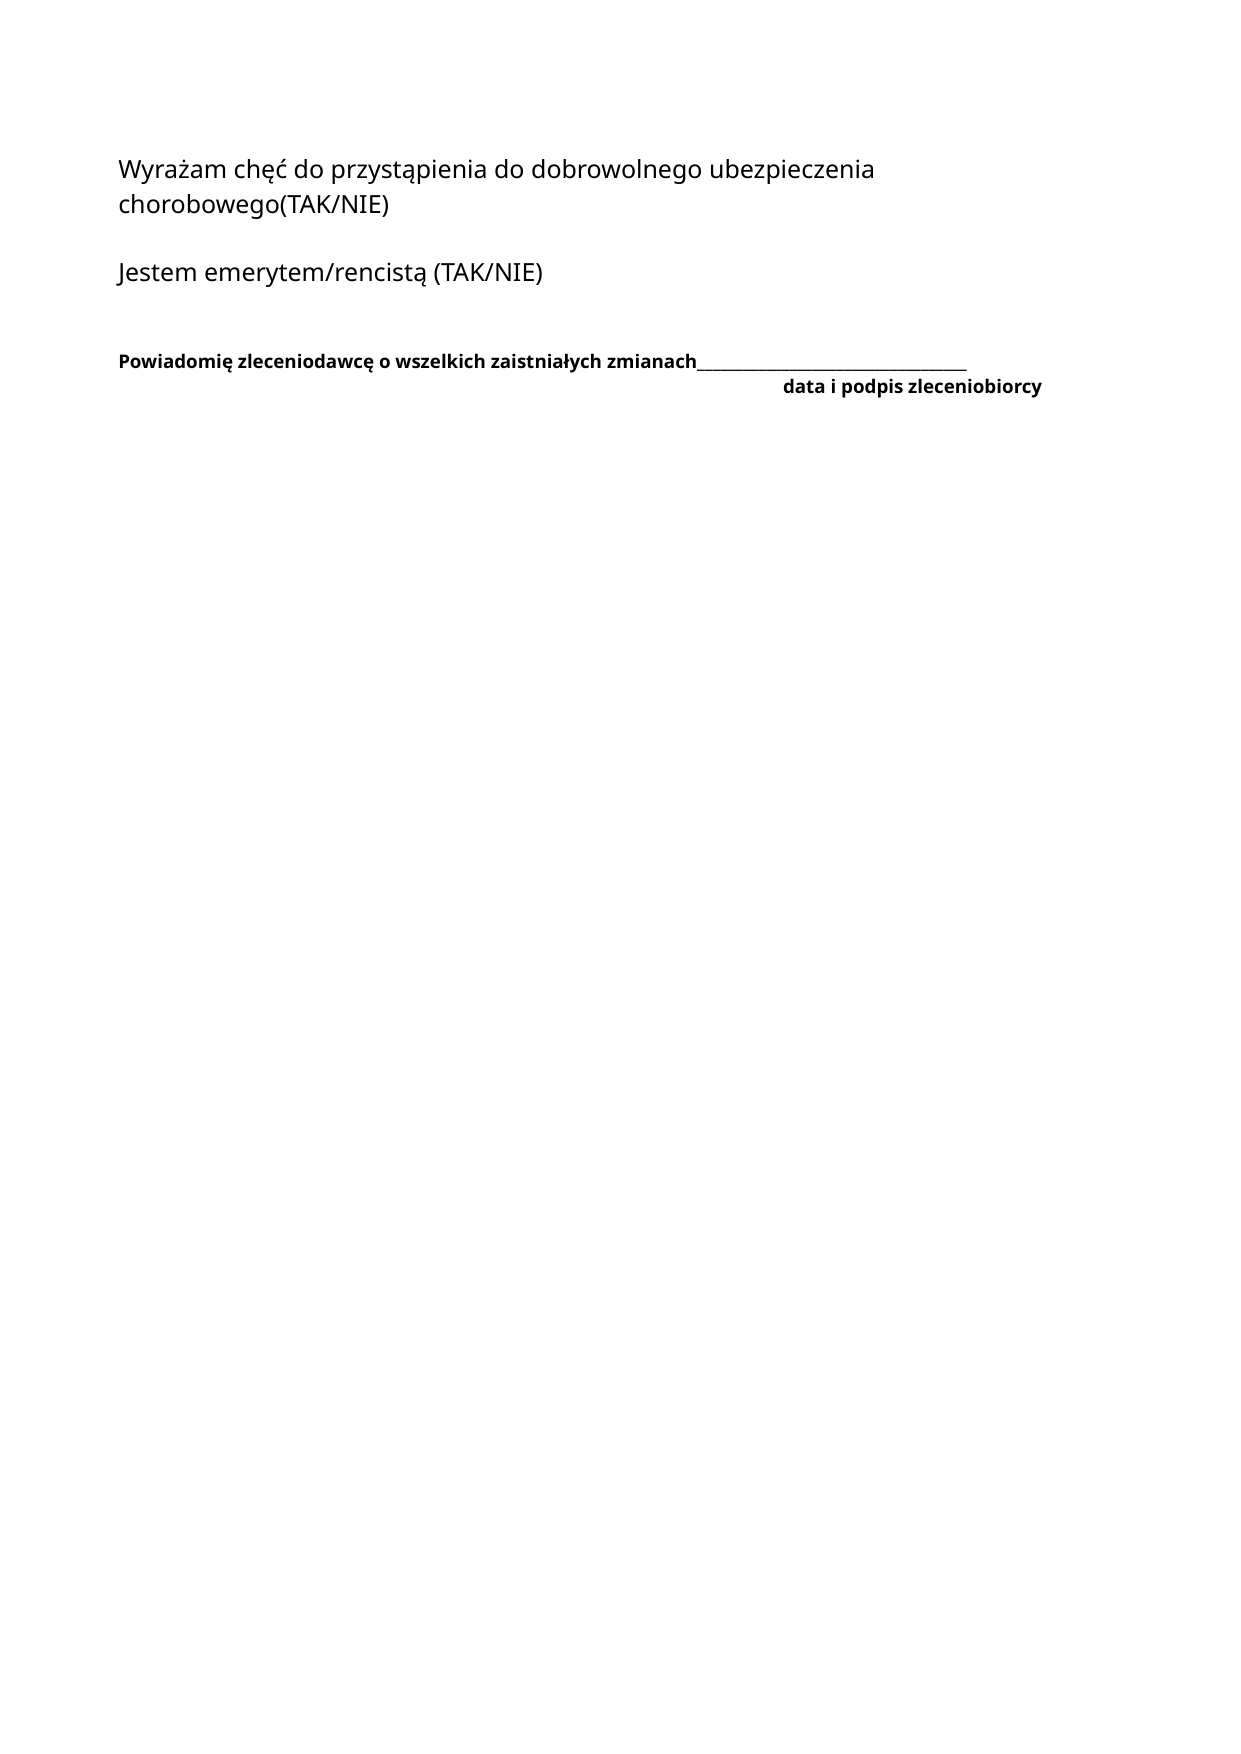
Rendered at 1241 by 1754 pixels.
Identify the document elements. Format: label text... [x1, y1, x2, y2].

text Jestem emerytem/rencistą (TAK/NIE) [118, 254, 1122, 288]
text Powiadomię zleceniodawcę o wszelkich zaistniałych zmianach___________________________________ [118, 348, 1122, 373]
text data i podpis zleceniobiorcy [118, 373, 1122, 399]
text Wyrażam chęć do przystąpienia do dobrowolnego ubezpieczenia chorobowego(TAK/NIE) [118, 152, 1122, 220]
